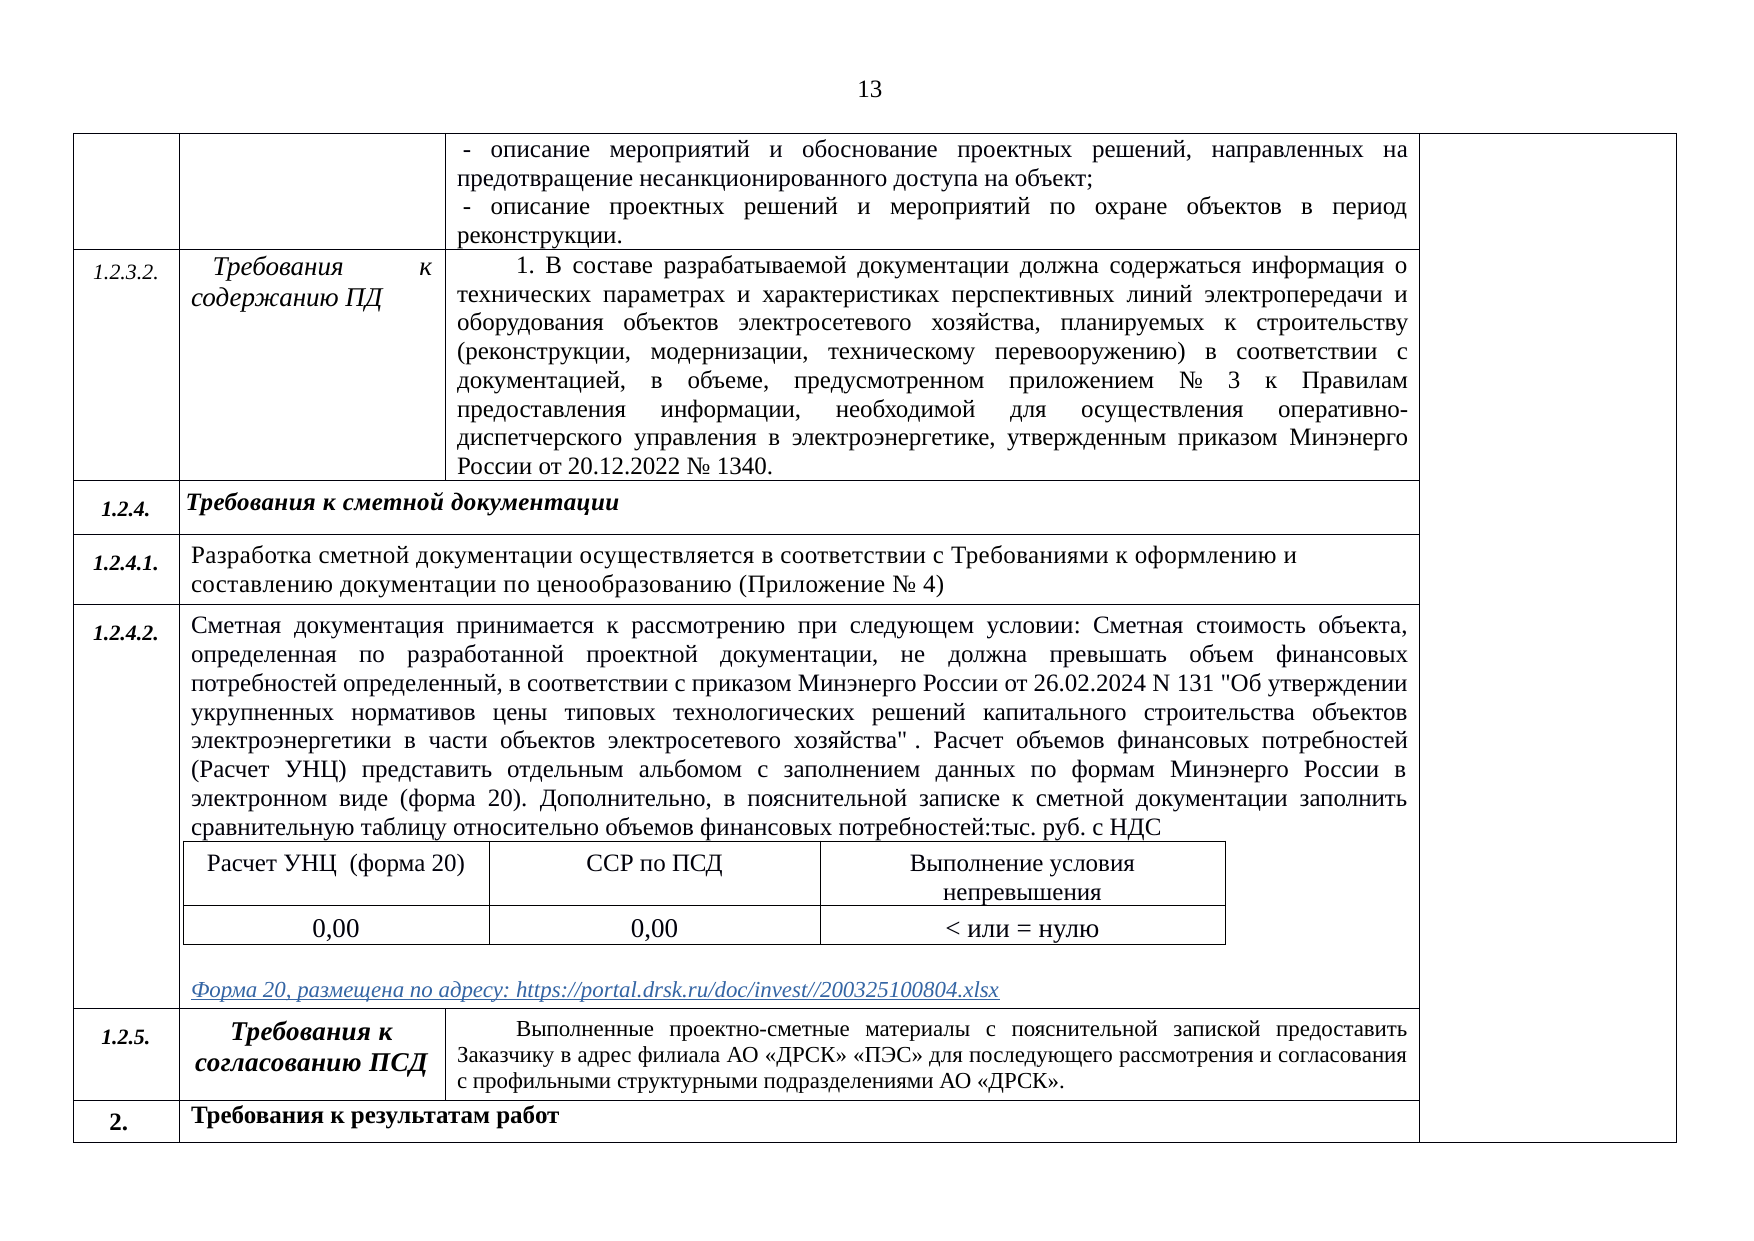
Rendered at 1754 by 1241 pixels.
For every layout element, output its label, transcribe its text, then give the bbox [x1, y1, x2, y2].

table_cell Требования к содержанию ПД [180, 250, 445, 480]
table_cell Требования к сметной документации [180, 481, 1419, 534]
table_cell 1.2.4. [74, 481, 179, 534]
table_cell 0,00 [490, 906, 820, 944]
table_cell [74, 1101, 179, 1142]
table_cell 1. В составе разрабатываемой документации должна содержаться информация о технических параметрах и характеристиках перспективных линий электропередачи и оборудования объектов электросетевого хозяйства, планируемых к строительству (реконструкции, модернизации, техническому перевооружению) в соответствии с документацией, в объеме, предусмотренном приложением № 3 к Правилам предоставления информации, необходимой для осуществления оперативно-диспетчерского управления в электроэнергетике, утвержденным приказом Минэнерго России от 20.12.2022 № 1340. [446, 250, 1419, 480]
table_cell 1.2.3.2. [74, 250, 179, 480]
table_header Расчет УНЦ (форма 20) [184, 842, 489, 905]
table_cell Требования к результатам работ [180, 1101, 1419, 1142]
table_cell 1.2.4.2. [74, 605, 179, 1008]
table_cell [1420, 134, 1676, 1142]
table_header ССР по ПСД [490, 842, 820, 905]
table_cell Сметная документация принимается к рассмотрению при следующем условии: Сметная стоимость объекта, определенная по разработанной проектной документации, не должна превышать объем финансовых потребностей определенный, в соответствии с приказом Минэнерго России от 26.02.2024 N 131 "Об утверждении укрупненных нормативов цены типовых технологических решений капитального строительства объектов электроэнергетики в части объектов электросетевого хозяйства" . Расчет объемов финансовых потребностей (Расчет УНЦ) представить отдельным альбомом с заполнением данных по формам Минэнерго России в электронном виде (форма 20). Дополнительно, в пояснительной записке к сметной документации заполнить сравнительную таблицу относительно объемов финансовых потребностей:тыс. руб. с НДС Форма 20, размещена по адресу: https://portal.drsk.ru/doc/invest//200325100804.xlsx [180, 605, 1419, 1008]
table_cell 1.2.4.1. [74, 535, 179, 604]
table_cell - описание мероприятий и обоснование проектных решений, направленных на предотвращение несанкционированного доступа на объект; - описание проектных решений и мероприятий по охране объектов в период реконструкции. [446, 134, 1419, 249]
table_cell [180, 134, 445, 249]
table_cell Требования к согласованию ПСД [180, 1009, 445, 1099]
table_cell Разработка сметной документации осуществляется в соответствии с Требованиями к оформлению и составлению документации по ценообразованию (Приложение № 4) [180, 535, 1419, 604]
table_cell Выполненные проектно-сметные материалы с пояснительной запиской предоставить Заказчику в адрес филиала АО «ДРСК» «ПЭС» для последующего рассмотрения и согласования с профильными структурными подразделениями АО «ДРСК». [446, 1009, 1419, 1099]
table_header Выполнение условия непревышения [821, 842, 1225, 905]
table_cell 1.2.5. [74, 1009, 179, 1099]
table_cell [74, 134, 179, 249]
table_cell 0,00 [184, 906, 489, 944]
table_cell < или = нулю [821, 906, 1225, 944]
